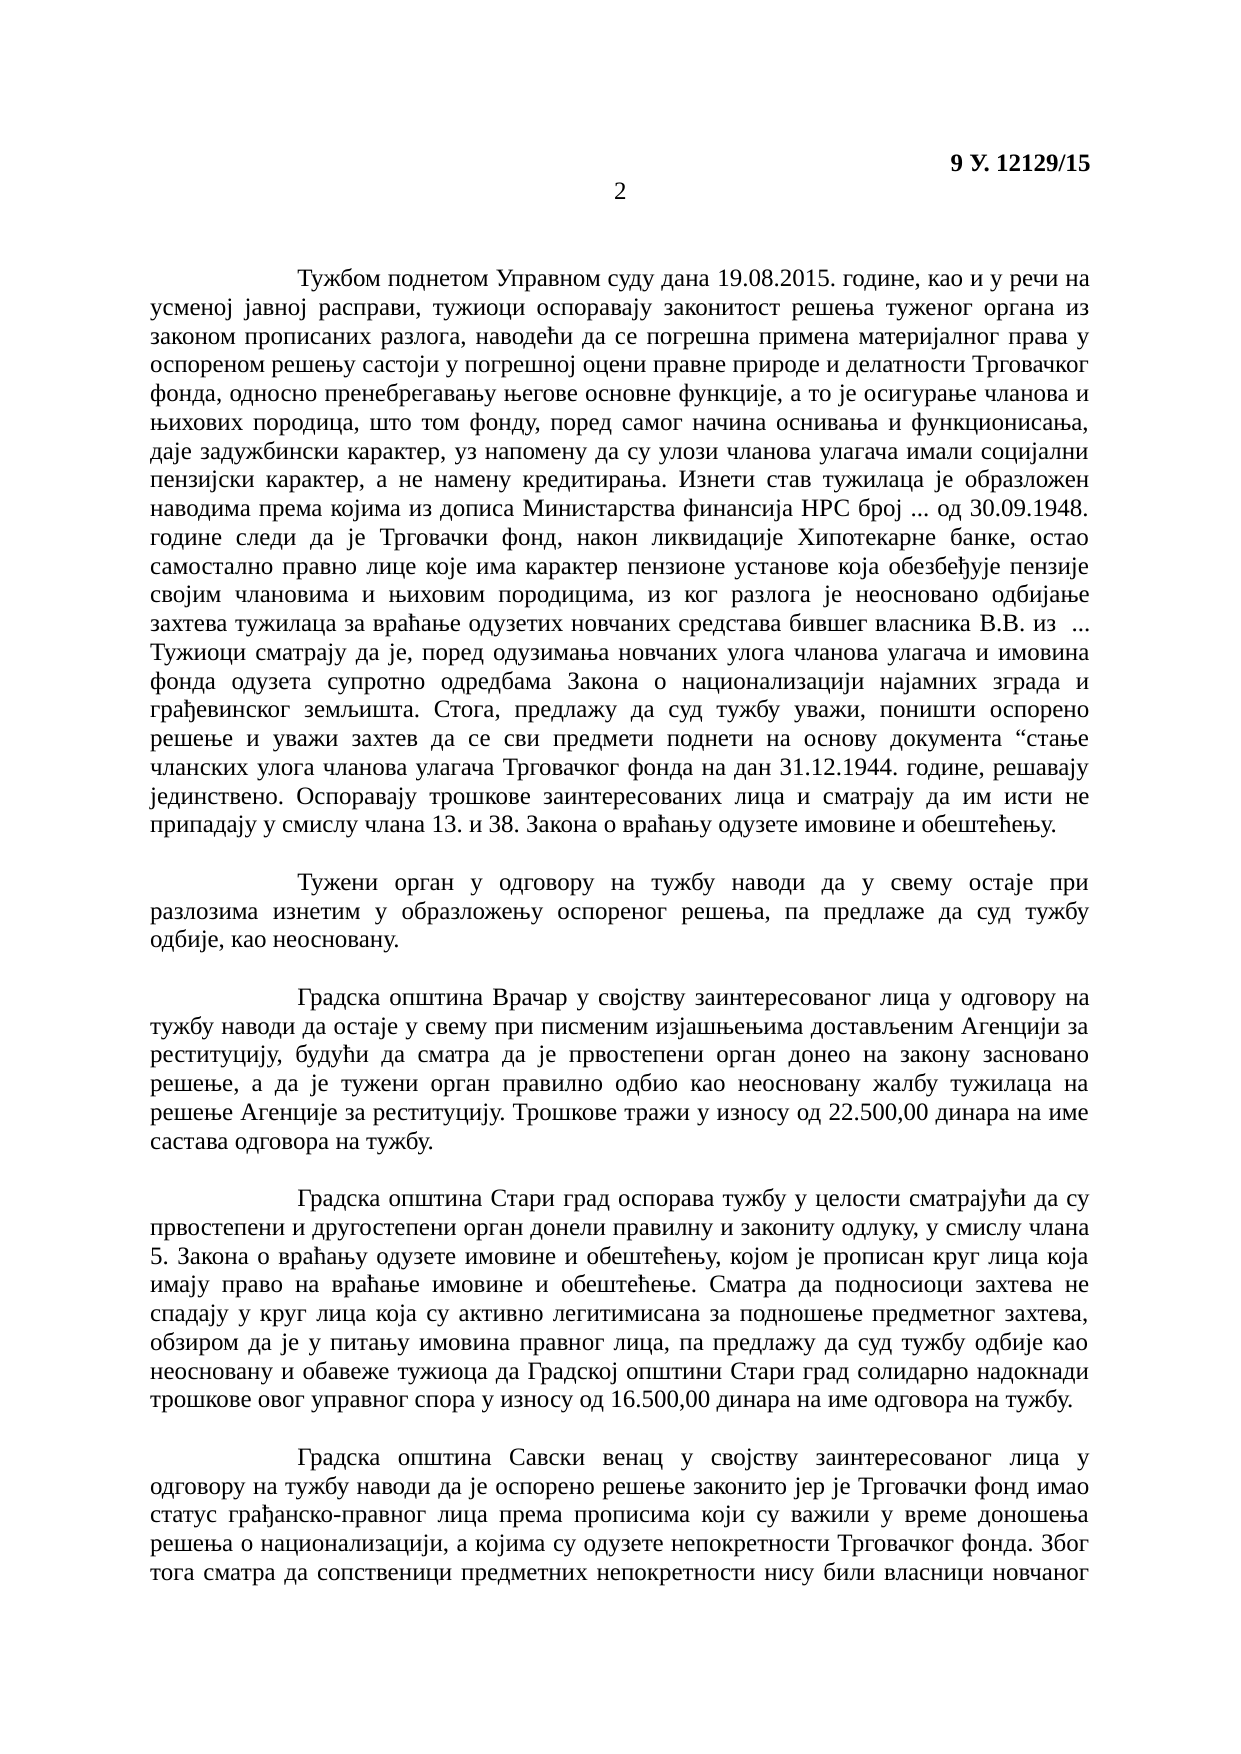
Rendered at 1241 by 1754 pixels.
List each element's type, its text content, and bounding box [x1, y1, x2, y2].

text Тужени орган у одговору на тужбу наводи да у свему остаје при разлозима изнетим у образложењу оспореног решења, па предлаже да суд тужбу одбије, као неосновану. [150, 867, 1090, 953]
text Градска општина Савски венац у својству заинтересованог лица у одговору на тужбу наводи да је оспорено решење законито јер је Трговачки фонд имао статус грађанско-правног лица према прописима који су важили у време доношења решења о национализацији, а којима су одузете непокретности Трговачког фонда. Због тога сматра да сопственици предметних непокретности нису били власници новчаног [150, 1442, 1090, 1586]
text Градска општина Стари град оспорава тужбу у целости сматрајући да су првостепени и другостепени орган донели правилну и закониту одлуку, у смислу члана 5. Закона о враћању одузете имовине и обештећењу, којом је прописан круг лица која имају право на враћање имовине и обештећење. Сматра да подносиоци захтева не спадају у круг лица која су активно легитимисана за подношење предметног захтева, обзиром да је у питању имовина правног лица, па предлажу да суд тужбу одбије као неосновану и обавеже тужиоца да Градској општини Стари град солидарно надокнади трошкове овог управног спора у износу од 16.500,00 динара на име одговора на тужбу. [150, 1183, 1090, 1413]
text Тужбом поднетом Управном суду дана 19.08.2015. године, као и у речи на усменој јавној расправи, тужиоци оспоравају законитост решења туженог органа из законом прописаних разлога, наводећи да се погрешна примена материјалног права у оспореном решењу састоји у погрешној оцени правне природе и делатности Трговачког фонда, односно пренебрегавању његове основне функције, а то је осигурање чланова и њихових породица, што том фонду, поред самог начина оснивања и функционисања, даје задужбински карактер, уз напомену да су улози чланова улагача имали социјални пензијски карактер, а не намену кредитирања. Изнети став тужилаца је образложен наводима према којима из дописа Министарства финансија НРС број ... од 30.09.1948. године следи да је Трговачки фонд, након ликвидације Хипотекарне банке, остао самостално правно лице које има карактер пензионе установе која обезбеђује пензије својим члановима и њиховим породицима, из ког разлога је неосновано одбијање захтева тужилаца за враћање одузетих новчаних средстава бившег власника В.В. из ... Тужиоци сматрају да је, поред одузимања новчаних улога чланова улагача и имовина фонда одузета супротно одредбама Закона о национализацији најамних зграда и грађевинског земљишта. Стога, предлажу да суд тужбу уважи, поништи оспорено решење и уважи захтев да се сви предмети поднети на основу документа “стање чланских улога чланова улагача Трговачког фонда на дан 31.12.1944. године, решавају јединствено. Оспоравају трошкове заинтересованих лица и сматрају да им исти не припадају у смислу члана 13. и 38. Закона о враћању одузете имовине и обештећењу. [150, 263, 1090, 838]
text Градска општина Врачар у својству заинтересованог лица у одговору на тужбу наводи да остаје у свему при писменим изјашњењима достављеним Агенцији за реституцију, будући да сматра да је првостепени орган донео на закону засновано решење, а да је тужени орган правилно одбио као неосновану жалбу тужилаца на решење Агенције за реституцију. Трошкове тражи у износу од 22.500,00 динара на име састава одговора на тужбу. [150, 982, 1090, 1154]
